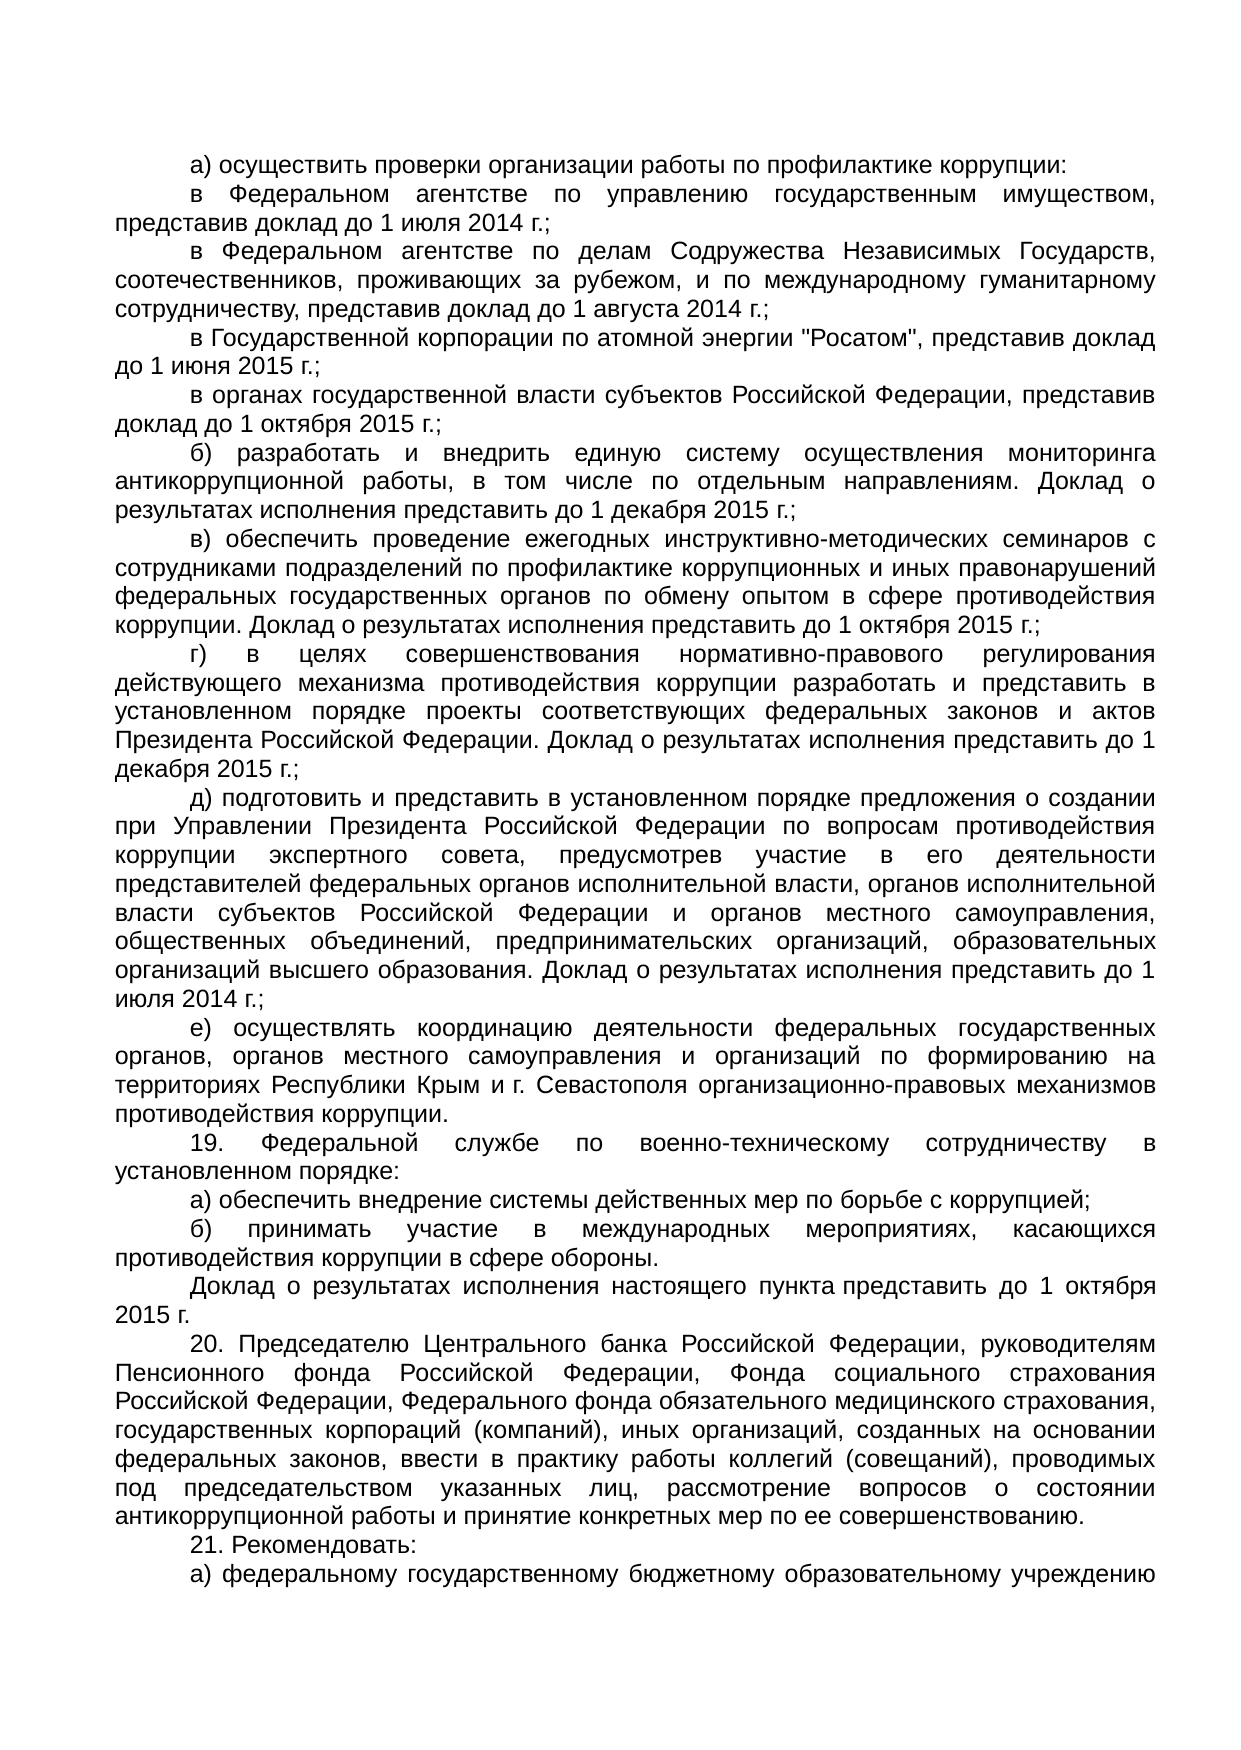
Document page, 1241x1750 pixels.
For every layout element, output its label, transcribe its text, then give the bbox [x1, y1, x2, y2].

text в Федеральном агентстве по управлению государственным имуществом, представив доклад до 1 июля 2014 г.; [114, 179, 1157, 236]
text Доклад о результатах исполнения настоящего пункта представить до 1 октября 2015 г. [114, 1271, 1157, 1329]
text в органах государственной власти субъектов Российской Федерации, представив доклад до 1 октября 2015 г.; [114, 380, 1157, 437]
text в Государственной корпорации по атомной энергии "Росатом", представив доклад до 1 июня 2015 г.; [114, 322, 1157, 380]
text 21. Рекомендовать: [114, 1530, 1157, 1559]
text 20. Председателю Центрального банка Российской Федерации, руководителям Пенсионного фонда Российской Федерации, Фонда социального страхования Российской Федерации, Федерального фонда обязательного медицинского страхования, государственных корпораций (компаний), иных организаций, созданных на основании федеральных законов, ввести в практику работы коллегий (совещаний), проводимых под председательством указанных лиц, рассмотрение вопросов о состоянии антикоррупционной работы и принятие конкретных мер по ее совершенствованию. [114, 1329, 1157, 1530]
text 19. Федеральной службе по военно-техническому сотрудничеству в установленном порядке: [114, 1127, 1157, 1185]
text в) обеспечить проведение ежегодных инструктивно-методических семинаров с сотрудниками подразделений по профилактике коррупционных и иных правонарушений федеральных государственных органов по обмену опытом в сфере противодействия коррупции. Доклад о результатах исполнения представить до 1 октября 2015 г.; [114, 524, 1157, 639]
text е) осуществлять координацию деятельности федеральных государственных органов, органов местного самоуправления и организаций по формированию на территориях Республики Крым и г. Севастополя организационно-правовых механизмов противодействия коррупции. [114, 1012, 1157, 1127]
text в Федеральном агентстве по делам Содружества Независимых Государств, соотечественников, проживающих за рубежом, и по международному гуманитарному сотрудничеству, представив доклад до 1 августа 2014 г.; [114, 236, 1157, 322]
text а) осуществить проверки организации работы по профилактике коррупции: [114, 150, 1157, 179]
text а) обеспечить внедрение системы действенных мер по борьбе с коррупцией; [114, 1185, 1157, 1214]
text а) федеральному государственному бюджетному образовательному учреждению [114, 1559, 1157, 1587]
text д) подготовить и представить в установленном порядке предложения о создании при Управлении Президента Российской Федерации по вопросам противодействия коррупции экспертного совета, предусмотрев участие в его деятельности представителей федеральных органов исполнительной власти, органов исполнительной власти субъектов Российской Федерации и органов местного самоуправления, общественных объединений, предпринимательских организаций, образовательных организаций высшего образования. Доклад о результатах исполнения представить до 1 июля 2014 г.; [114, 782, 1157, 1012]
text б) разработать и внедрить единую систему осуществления мониторинга антикоррупционной работы, в том числе по отдельным направлениям. Доклад о результатах исполнения представить до 1 декабря 2015 г.; [114, 437, 1157, 524]
text б) принимать участие в международных мероприятиях, касающихся противодействия коррупции в сфере обороны. [114, 1214, 1157, 1271]
text г) в целях совершенствования нормативно-правового регулирования действующего механизма противодействия коррупции разработать и представить в установленном порядке проекты соответствующих федеральных законов и актов Президента Российской Федерации. Доклад о результатах исполнения представить до 1 декабря 2015 г.; [114, 639, 1157, 782]
